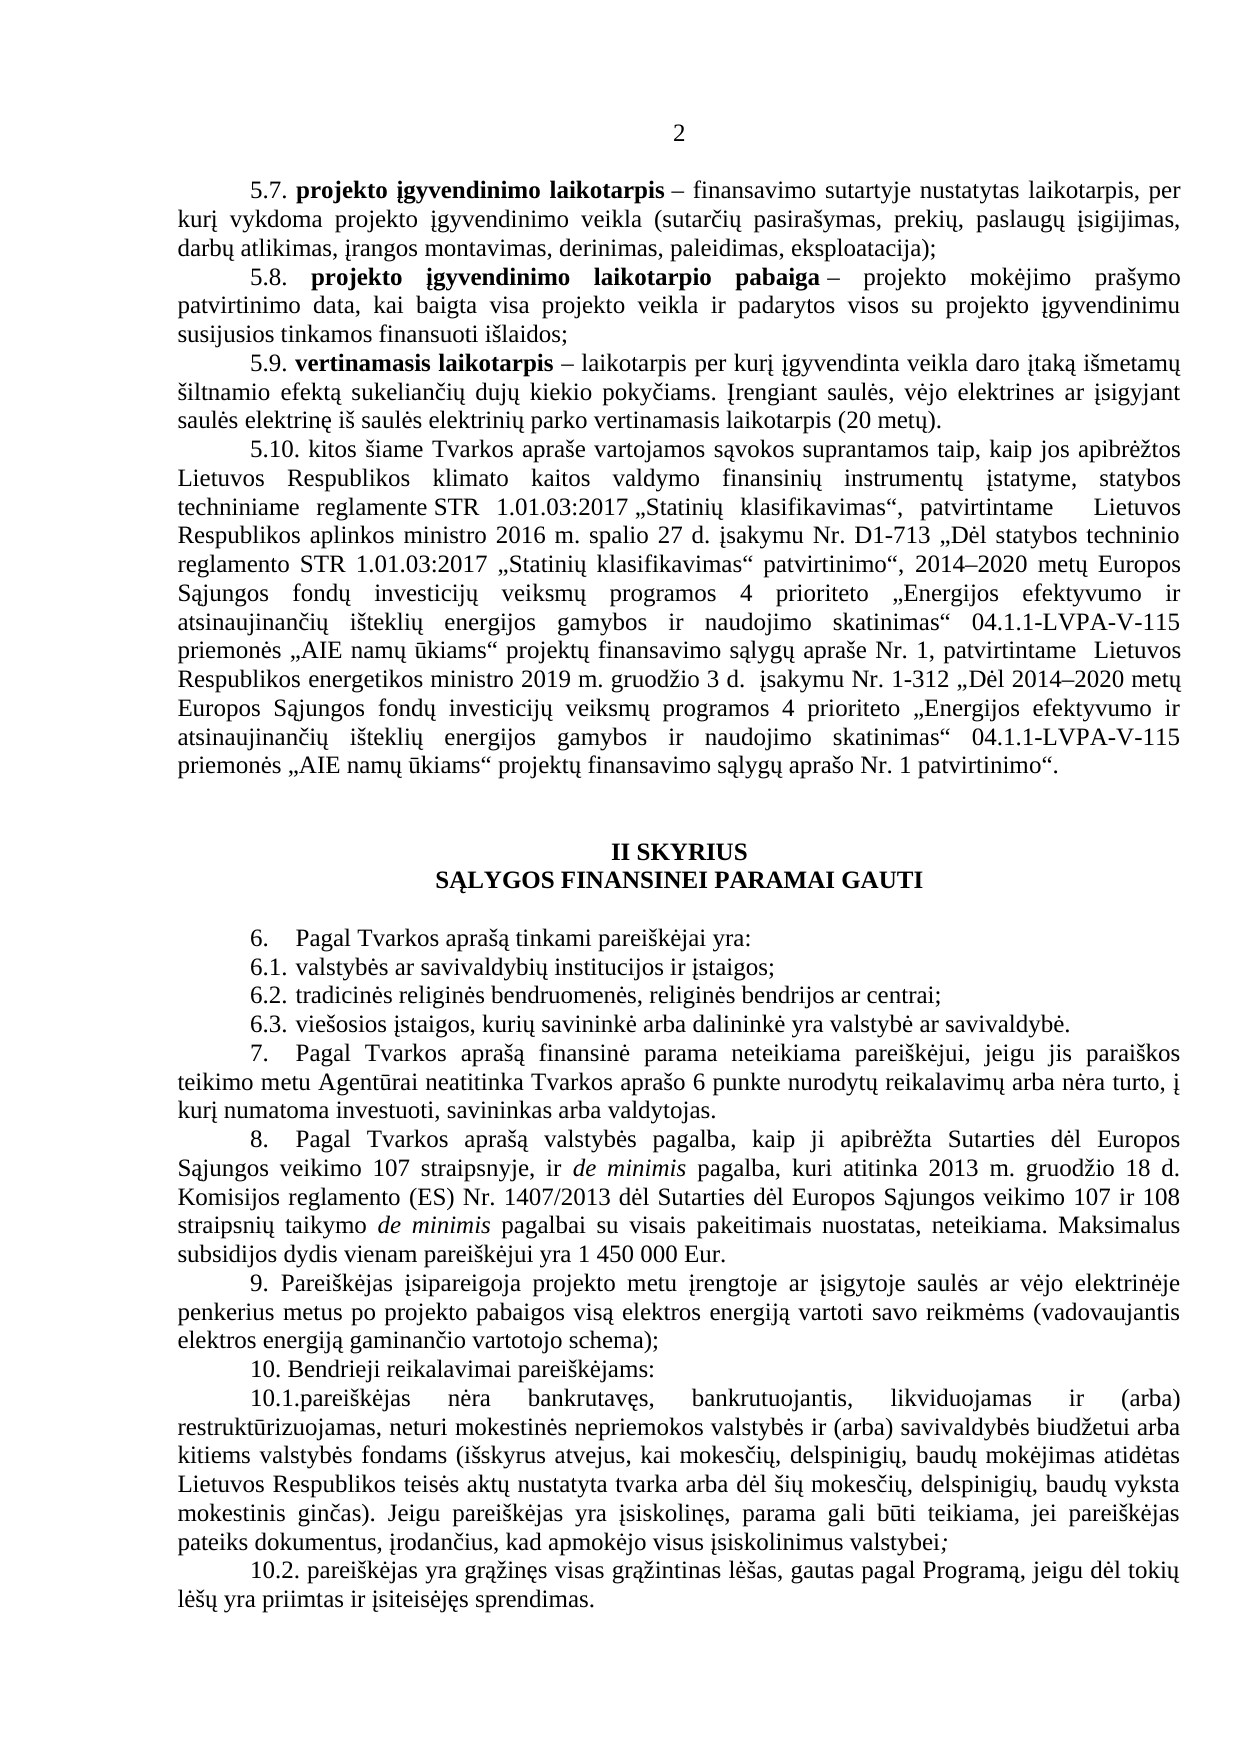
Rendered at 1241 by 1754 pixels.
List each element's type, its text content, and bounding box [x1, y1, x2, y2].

text 10.1.pareiškėjas nėra bankrutavęs, bankrutuojantis, likviduojamas ir (arba) restruktūrizuojamas, neturi mokestinės nepriemokos valstybės ir (arba) savivaldybės biudžetui arba kitiems valstybės fondams (išskyrus atvejus, kai mokesčių, delspinigių, baudų mokėjimas atidėtas Lietuvos Respublikos teisės aktų nustatyta tvarka arba dėl šių mokesčių, delspinigių, baudų vyksta mokestinis ginčas). Jeigu pareiškėjas yra įsiskolinęs, parama gali būti teikiama, jei pareiškėjas pateiks dokumentus, įrodančius, kad apmokėjo visus įsiskolinimus valstybei; [177, 1383, 1181, 1556]
text 6.2. tradicinės religinės bendruomenės, religinės bendrijos ar centrai; [177, 981, 1181, 1009]
text 10. Bendrieji reikalavimai pareiškėjams: [177, 1354, 1181, 1383]
text 5.10. kitos šiame Tvarkos apraše vartojamos sąvokos suprantamos taip, kaip jos apibrėžtos Lietuvos Respublikos klimato kaitos valdymo finansinių instrumentų įstatyme, statybos techniniame reglamente STR 1.01.03:2017 „Statinių klasifikavimas“, patvirtintame Lietuvos Respublikos aplinkos ministro 2016 m. spalio 27 d. įsakymu Nr. D1-713 „Dėl statybos techninio reglamento STR 1.01.03:2017 „Statinių klasifikavimas“ patvirtinimo“, 2014–2020 metų Europos Sąjungos fondų investicijų veiksmų programos 4 prioriteto „Energijos efektyvumo ir atsinaujinančių išteklių energijos gamybos ir naudojimo skatinimas“ 04.1.1-LVPA-V-115 priemonės „AIE namų ūkiams“ projektų finansavimo sąlygų apraše Nr. 1, patvirtintame Lietuvos Respublikos energetikos ministro 2019 m. gruodžio 3 d. įsakymu Nr. 1-312 „Dėl 2014–2020 metų Europos Sąjungos fondų investicijų veiksmų programos 4 prioriteto „Energijos efektyvumo ir atsinaujinančių išteklių energijos gamybos ir naudojimo skatinimas“ 04.1.1-LVPA-V-115 priemonės „AIE namų ūkiams“ projektų finansavimo sąlygų aprašo Nr. 1 patvirtinimo“. [177, 434, 1181, 779]
text 5.7. projekto įgyvendinimo laikotarpis – finansavimo sutartyje nustatytas laikotarpis, per kurį vykdoma projekto įgyvendinimo veikla (sutarčių pasirašymas, prekių, paslaugų įsigijimas, darbų atlikimas, įrangos montavimas, derinimas, paleidimas, eksploatacija); [177, 176, 1181, 262]
text 7. Pagal Tvarkos aprašą finansinė parama neteikiama pareiškėjui, jeigu jis paraiškos teikimo metu Agentūrai neatitinka Tvarkos aprašo 6 punkte nurodytų reikalavimų arba nėra turto, į kurį numatoma investuoti, savininkas arba valdytojas. [177, 1038, 1181, 1124]
text 6. Pagal Tvarkos aprašą tinkami pareiškėjai yra: [177, 923, 1181, 952]
text SĄLYGOS FINANSINEI PARAMAI GAUTI [177, 866, 1181, 894]
text 5.8. projekto įgyvendinimo laikotarpio pabaiga – projekto mokėjimo prašymo patvirtinimo data, kai baigta visa projekto veikla ir padarytos visos su projekto įgyvendinimu susijusios tinkamos finansuoti išlaidos; [177, 262, 1181, 348]
text 6.1. valstybės ar savivaldybių institucijos ir įstaigos; [177, 952, 1181, 981]
text 5.9. vertinamasis laikotarpis – laikotarpis per kurį įgyvendinta veikla daro įtaką išmetamų šiltnamio efektą sukeliančių dujų kiekio pokyčiams. Įrengiant saulės, vėjo elektrines ar įsigyjant saulės elektrinę iš saulės elektrinių parko vertinamasis laikotarpis (20 metų). [177, 348, 1181, 434]
text 8. Pagal Tvarkos aprašą valstybės pagalba, kaip ji apibrėžta Sutarties dėl Europos Sąjungos veikimo 107 straipsnyje, ir de minimis pagalba, kuri atitinka 2013 m. gruodžio 18 d. Komisijos reglamento (ES) Nr. 1407/2013 dėl Sutarties dėl Europos Sąjungos veikimo 107 ir 108 straipsnių taikymo de minimis pagalbai su visais pakeitimais nuostatas, neteikiama. Maksimalus subsidijos dydis vienam pareiškėjui yra 1 450 000 Eur. [177, 1124, 1181, 1268]
text 9. Pareiškėjas įsipareigoja projekto metu įrengtoje ar įsigytoje saulės ar vėjo elektrinėje penkerius metus po projekto pabaigos visą elektros energiją vartoti savo reikmėms (vadovaujantis elektros energiją gaminančio vartotojo schema); [177, 1268, 1181, 1354]
text 6.3. viešosios įstaigos, kurių savininkė arba dalininkė yra valstybė ar savivaldybė. [177, 1009, 1181, 1038]
text 10.2. pareiškėjas yra grąžinęs visas grąžintinas lėšas, gautas pagal Programą, jeigu dėl tokių lėšų yra priimtas ir įsiteisėjęs sprendimas. [177, 1556, 1181, 1613]
text II SKYRIUS [177, 837, 1181, 866]
